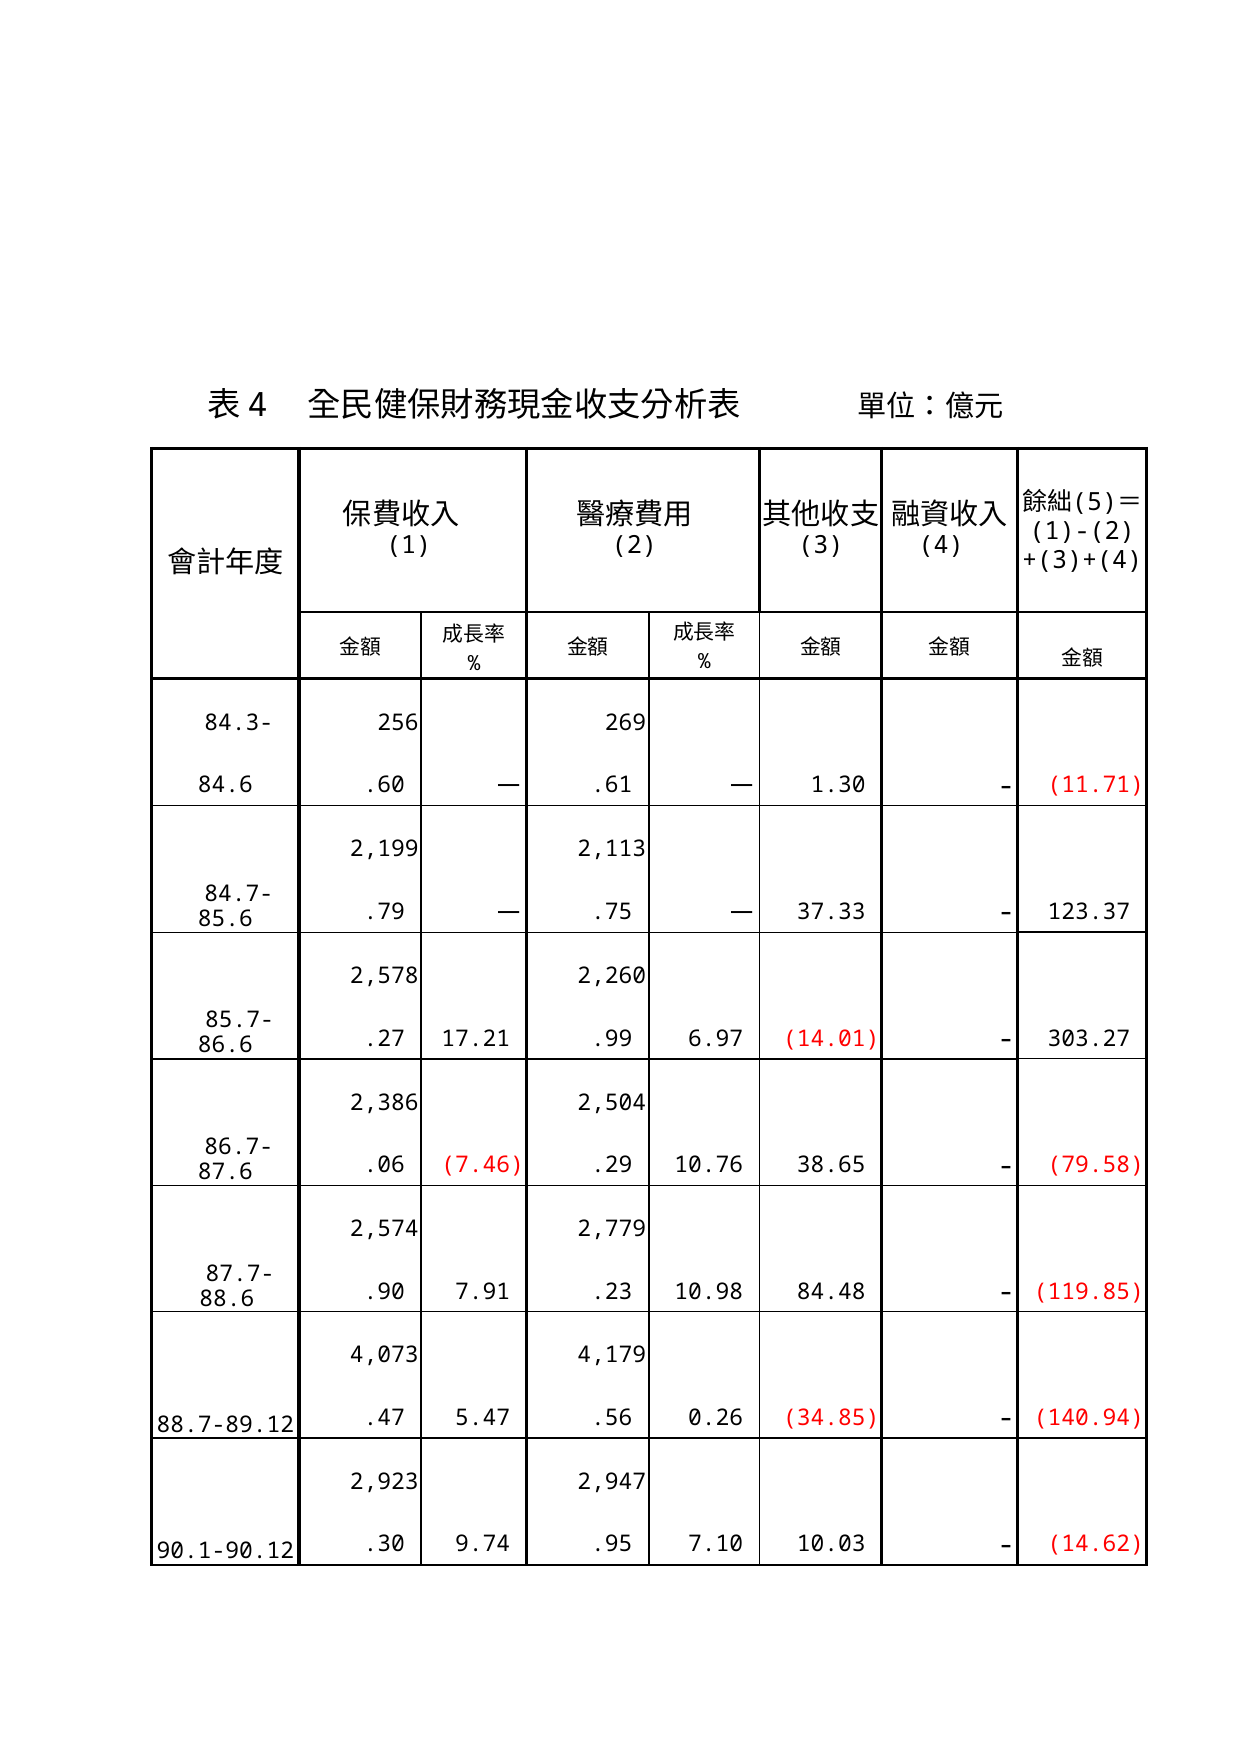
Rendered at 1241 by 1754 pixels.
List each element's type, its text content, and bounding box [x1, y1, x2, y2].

table_cell (140.94) [1019, 1312, 1145, 1437]
table_cell 88.7-89.12 [153, 1312, 297, 1437]
table_cell (79.58) [1019, 1059, 1145, 1184]
table_header 醫療費用 (2) [528, 450, 758, 611]
table_cell - [883, 1186, 1016, 1311]
table_cell (14.01) [760, 933, 880, 1058]
table_cell 86.7-87.6 [153, 1060, 297, 1184]
table_cell - [883, 1312, 1016, 1437]
table_header 保費收入 (1) [301, 450, 525, 611]
table_header 融資收入 (4) [883, 450, 1016, 611]
table_cell - [883, 1060, 1016, 1184]
table_cell - [883, 1439, 1016, 1564]
table_header 會計年度 [153, 450, 297, 677]
table_cell 303.27 [1019, 933, 1145, 1058]
table_cell (34.85) [760, 1312, 880, 1437]
table_header 餘絀(5)＝(1)-(2) +(3)+(4) [1019, 450, 1145, 611]
table_cell 9.74 [422, 1439, 525, 1564]
table_cell (11.71) [1019, 680, 1145, 805]
table_cell 90.1-90.12 [153, 1439, 297, 1564]
table_cell 2,113.75 [528, 806, 648, 931]
table_cell 2,504.29 [528, 1060, 648, 1184]
table_cell 85.7-86.6 [153, 933, 297, 1058]
table_cell (7.46) [422, 1060, 525, 1184]
table_cell 84.48 [760, 1186, 880, 1311]
table_cell 7.91 [422, 1186, 525, 1311]
table_cell 0.26 [650, 1312, 759, 1437]
table_cell 269.61 [528, 680, 648, 805]
table_cell 2,386.06 [301, 1060, 420, 1184]
table_cell 7.10 [650, 1439, 759, 1564]
table_cell 金額 [1019, 613, 1145, 677]
table_cell 123.37 [1019, 806, 1145, 931]
table_cell 金額 [528, 613, 648, 677]
table_cell 84.7-85.6 [153, 806, 297, 931]
table_cell 10.76 [650, 1060, 759, 1184]
table_cell 2,260.99 [528, 933, 648, 1058]
table_cell － [422, 806, 525, 931]
table_cell 2,923.30 [301, 1439, 420, 1564]
table_cell 2,779.23 [528, 1186, 648, 1311]
table_cell - [883, 933, 1016, 1058]
table_cell - [883, 806, 1016, 931]
text 表4 全民健保財務現金收支分析表 單位：億元 [207, 360, 1126, 423]
table_cell 38.65 [760, 1060, 880, 1184]
table_cell 金額 [760, 613, 880, 677]
table_cell 256.60 [301, 680, 420, 805]
table_cell － [650, 806, 759, 931]
table_cell － [650, 680, 759, 805]
table_cell 6.97 [650, 933, 759, 1058]
table_cell 5.47 [422, 1312, 525, 1437]
table_cell 87.7-88.6 [153, 1186, 297, 1311]
table_cell 84.3-84.6 [153, 680, 297, 805]
table_cell 金額 [301, 613, 420, 677]
table_cell - [883, 680, 1016, 805]
table_cell 成長率 % [422, 613, 525, 677]
table_cell 金額 [883, 613, 1016, 677]
table_cell 10.98 [650, 1186, 759, 1311]
table_cell (119.85) [1019, 1186, 1145, 1311]
table_cell 4,179.56 [528, 1312, 648, 1437]
table_cell 2,578.27 [301, 933, 420, 1058]
table_cell 17.21 [422, 933, 525, 1058]
table_cell 10.03 [760, 1439, 880, 1564]
table_cell 2,574.90 [301, 1186, 420, 1311]
table_cell 成長率 % [650, 613, 759, 677]
table_header 其他收支 (3) [761, 450, 880, 611]
table_cell － [422, 680, 525, 805]
table_cell 2,199.79 [301, 806, 420, 931]
table_cell 2,947.95 [528, 1439, 648, 1564]
table_cell 37.33 [760, 806, 880, 931]
table_cell 1.30 [760, 680, 880, 805]
table_cell 4,073.47 [301, 1312, 420, 1437]
table_cell (14.62) [1019, 1439, 1145, 1564]
